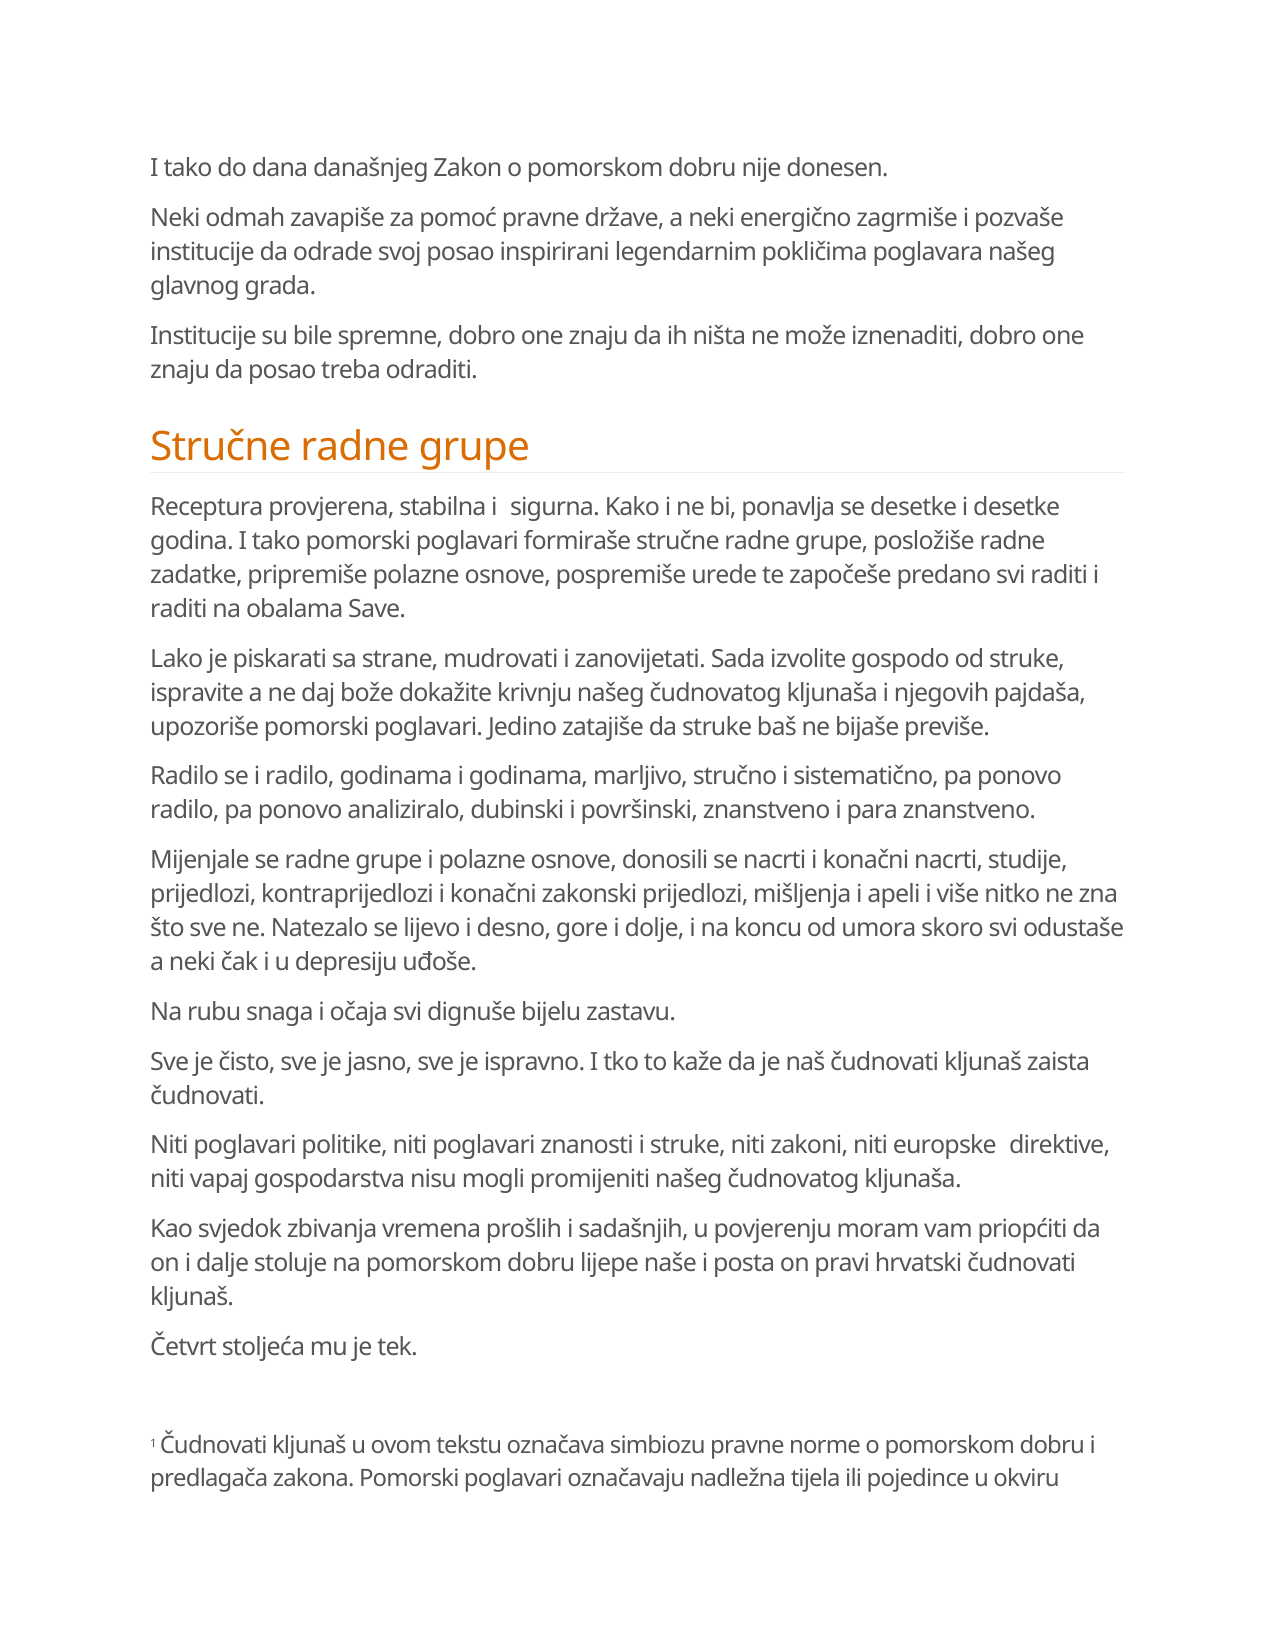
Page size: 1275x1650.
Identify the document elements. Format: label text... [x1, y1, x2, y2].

text Neki odmah zavapiše za pomoć pravne države, a neki energično zagrmiše i pozvaše institucije da odrade svoj posao inspirirani legendarnim pokličima poglavara našeg glavnog grada. [150, 200, 1125, 302]
text Receptura provjerena, stabilna i sigurna. Kako i ne bi, ponavlja se desetke i desetke godina. I tako pomorski poglavari formiraše stručne radne grupe, posložiše radne zadatke, pripremiše polazne osnove, pospremiše urede te započeše predano svi raditi i raditi na obalama Save. [150, 488, 1125, 624]
text Lako je piskarati sa strane, mudrovati i zanovijetati. Sada izvolite gospodo od struke, ispravite a ne daj bože dokažite krivnju našeg čudnovatog kljunaša i njegovih pajdaša, upozoriše pomorski poglavari. Jedino zatajiše da struke baš ne bijaše previše. [150, 640, 1125, 742]
subtitle Stručne radne grupe [150, 417, 1125, 472]
text Četvrt stoljeća mu je tek. [150, 1329, 1125, 1363]
text Institucije su bile spremne, dobro one znaju da ih ništa ne može iznenaditi, dobro one znaju da posao treba odraditi. [150, 317, 1125, 386]
text I tako do dana današnjeg Zakon o pomorskom dobru nije donesen. [150, 150, 1125, 184]
text Kao svjedok zbivanja vremena prošlih i sadašnjih, u povjerenju moram vam priopćiti da on i dalje stoluje na pomorskom dobru lijepe naše i posta on pravi hrvatski čudnovati kljunaš. [150, 1211, 1125, 1313]
text 1 Čudnovati kljunaš u ovom tekstu označava simbiozu pravne norme o pomorskom dobru i predlagača zakona. Pomorski poglavari označavaju nadležna tijela ili pojedince u okviru [150, 1428, 1125, 1493]
text Na rubu snaga i očaja svi dignuše bijelu zastavu. [150, 994, 1125, 1028]
text Mijenjale se radne grupe i polazne osnove, donosili se nacrti i konačni nacrti, studije, prijedlozi, kontraprijedlozi i konačni zakonski prijedlozi, mišljenja i apeli i više nitko ne zna što sve ne. Natezalo se lijevo i desno, gore i dolje, i na koncu od umora skoro svi odustaše a neki čak i u depresiju uđoše. [150, 842, 1125, 978]
text Sve je čisto, sve je jasno, sve je ispravno. I tko to kaže da je naš čudnovati kljunaš zaista čudnovati. [150, 1043, 1125, 1111]
text Radilo se i radilo, godinama i godinama, marljivo, stručno i sistematično, pa ponovo radilo, pa ponovo analiziralo, dubinski i površinski, znanstveno i para znanstveno. [150, 758, 1125, 826]
text Niti poglavari politike, niti poglavari znanosti i struke, niti zakoni, niti europske direktive, niti vapaj gospodarstva nisu mogli promijeniti našeg čudnovatog kljunaša. [150, 1127, 1125, 1195]
